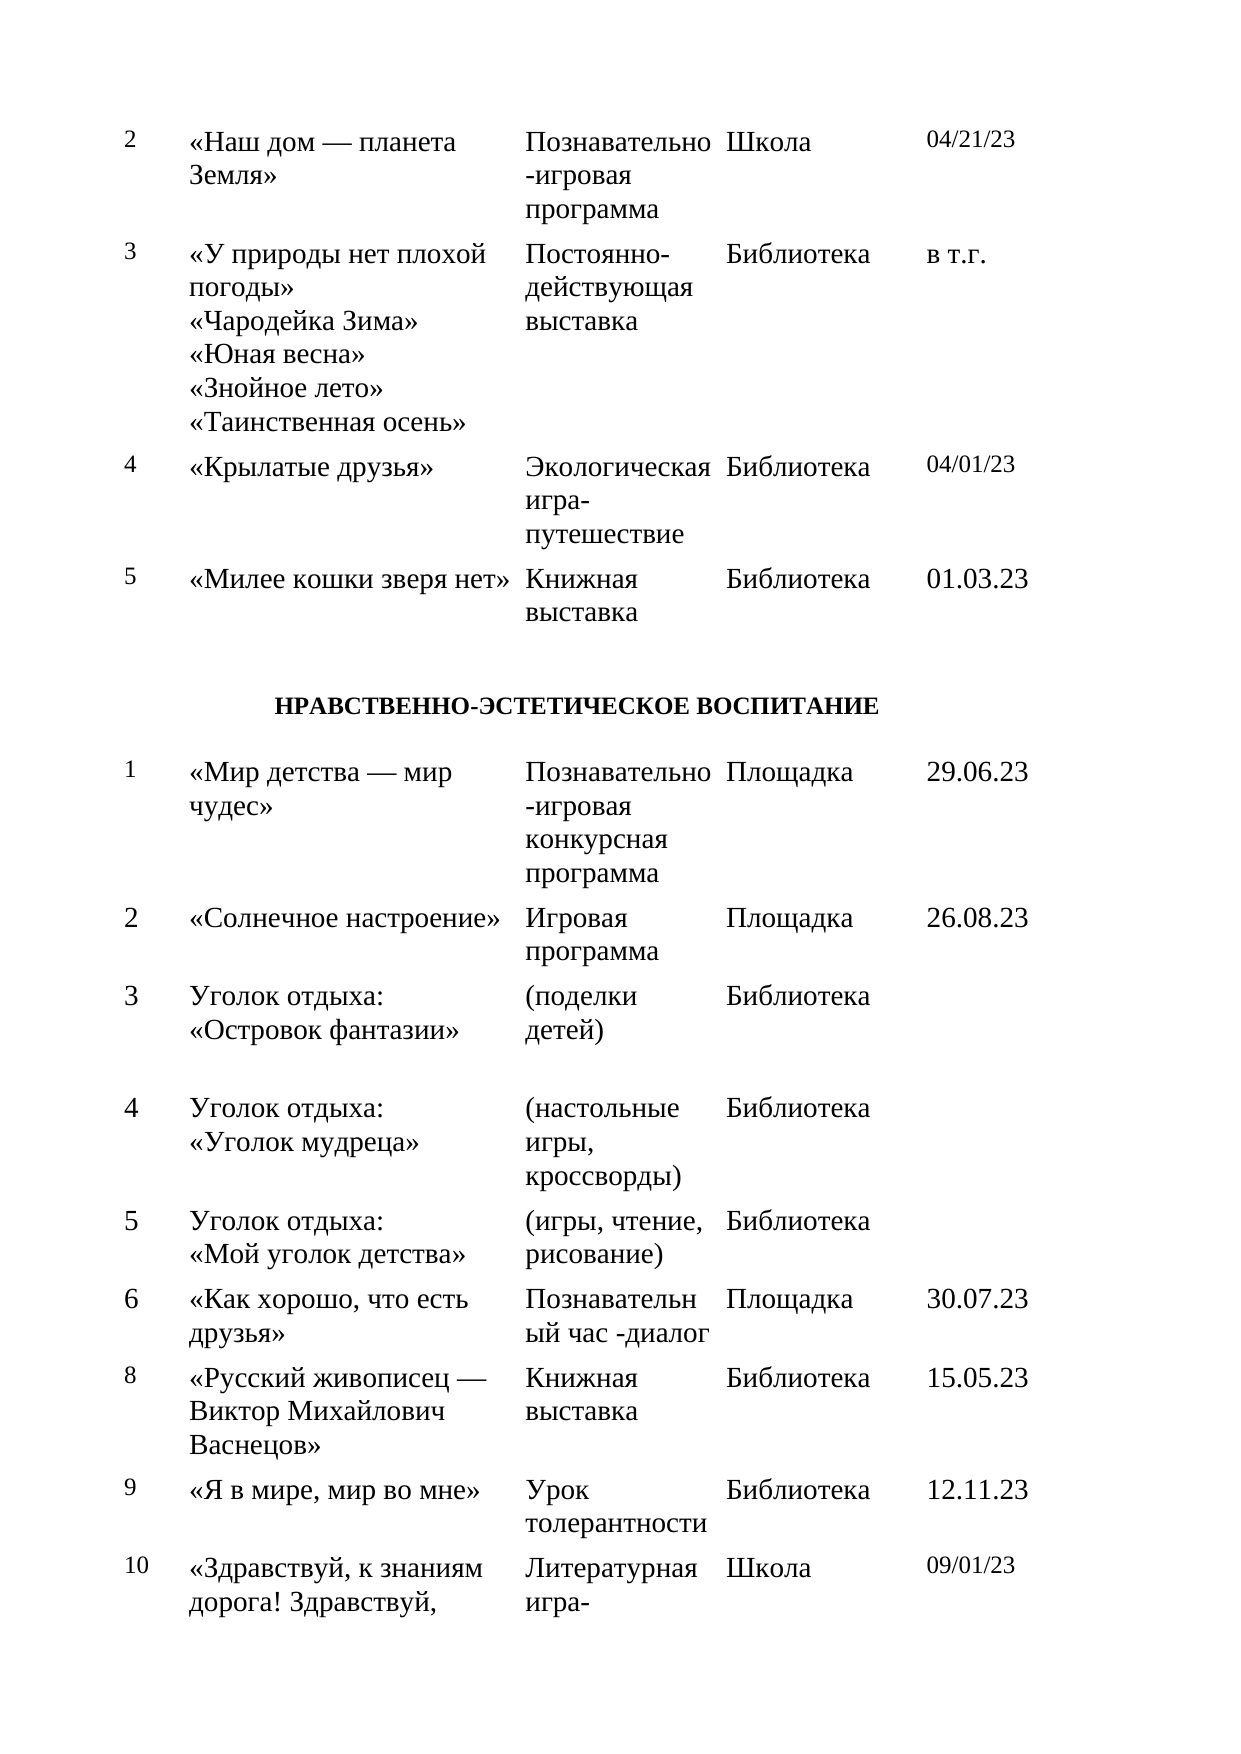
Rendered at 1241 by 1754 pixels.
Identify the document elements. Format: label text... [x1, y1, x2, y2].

table_cell 5 [118, 555, 183, 633]
table_cell Книжная выставка [519, 1354, 720, 1466]
table_cell 8 [118, 1354, 183, 1466]
table_cell Библиотека [720, 1085, 921, 1197]
table_cell Игровая программа [519, 894, 720, 973]
table_cell [921, 1085, 1122, 1197]
text НРАВСТВЕННО-ЭСТЕТИЧЕСКОЕ ВОСПИТАНИЕ [118, 691, 1122, 720]
table_cell Библиотека [720, 443, 921, 555]
table_cell 15.05.23 [921, 1354, 1122, 1466]
table_cell 21.04.23 [921, 118, 1122, 230]
table_cell [921, 973, 1122, 1085]
table_cell в т.г. [921, 230, 1122, 443]
table_cell (поделки детей) [519, 973, 720, 1085]
table_cell 30.07.23 [921, 1275, 1122, 1354]
table_cell Литературная игра- [519, 1545, 720, 1623]
table_cell 5 [118, 1197, 183, 1275]
table_cell «Крылатые друзья» [183, 443, 519, 555]
table_cell «У природы нет плохой погоды» «Чародейка Зима» «Юная весна» «Знойное лето» «Таинственная осень» [183, 230, 519, 443]
table_cell Уголок отдыха: «Островок фантазии» [183, 973, 519, 1085]
table_cell 3 [118, 973, 183, 1085]
table_cell 2 [118, 118, 183, 230]
table_cell 12.11.23 [921, 1466, 1122, 1544]
table_cell Уголок отдыха: «Уголок мудреца» [183, 1085, 519, 1197]
table_cell Урок толерантности [519, 1466, 720, 1544]
table_cell (настольные игры, кроссворды) [519, 1085, 720, 1197]
table_cell 2 [118, 894, 183, 973]
table_header 1 [118, 749, 183, 894]
table_cell Библиотека [720, 230, 921, 443]
table_cell Познавательно-игровая программа [519, 118, 720, 230]
table_cell (игры, чтение, рисование) [519, 1197, 720, 1275]
table_cell Площадка [720, 894, 921, 973]
table_cell 4 [118, 1085, 183, 1197]
table_cell 4 [118, 443, 183, 555]
table_cell Познавательный час -диалог [519, 1275, 720, 1354]
table_cell Библиотека [720, 1466, 921, 1544]
table_cell Библиотека [720, 973, 921, 1085]
table_cell Школа [720, 1545, 921, 1623]
table_cell Книжная выставка [519, 555, 720, 633]
table_cell «Милее кошки зверя нет» [183, 555, 519, 633]
table_cell 01.03.23 [921, 555, 1122, 633]
table_cell «Как хорошо, что есть друзья» [183, 1275, 519, 1354]
table_cell 3 [118, 230, 183, 443]
table_cell [921, 1197, 1122, 1275]
table_cell 26.08.23 [921, 894, 1122, 973]
table_cell «Я в мире, мир во мне» [183, 1466, 519, 1544]
table_cell 10 [118, 1545, 183, 1623]
table_cell «Наш дом — планета Земля» [183, 118, 519, 230]
table_cell Уголок отдыха: «Мой уголок детства» [183, 1197, 519, 1275]
table_header Площадка [720, 749, 921, 894]
table_cell Экологическая игра-путешествие [519, 443, 720, 555]
table_cell Библиотека [720, 1354, 921, 1466]
table_header Познавательно-игровая конкурсная программа [519, 749, 720, 894]
table_cell «Здравствуй, к знаниям дорога! Здравствуй, [183, 1545, 519, 1623]
table_cell Школа [720, 118, 921, 230]
table_cell «Русский живописец — Виктор Михайлович Васнецов» [183, 1354, 519, 1466]
table_cell Библиотека [720, 555, 921, 633]
table_cell 01.09.23 [921, 1545, 1122, 1623]
table_cell «Солнечное настроение» [183, 894, 519, 973]
table_cell 9 [118, 1466, 183, 1544]
table_cell Постоянно-действующая выставка [519, 230, 720, 443]
table_header «Мир детства — мир чудес» [183, 749, 519, 894]
table_header 29.06.23 [921, 749, 1122, 894]
table_cell Библиотека [720, 1197, 921, 1275]
table_cell 01.04.23 [921, 443, 1122, 555]
table_cell 6 [118, 1275, 183, 1354]
table_cell Площадка [720, 1275, 921, 1354]
